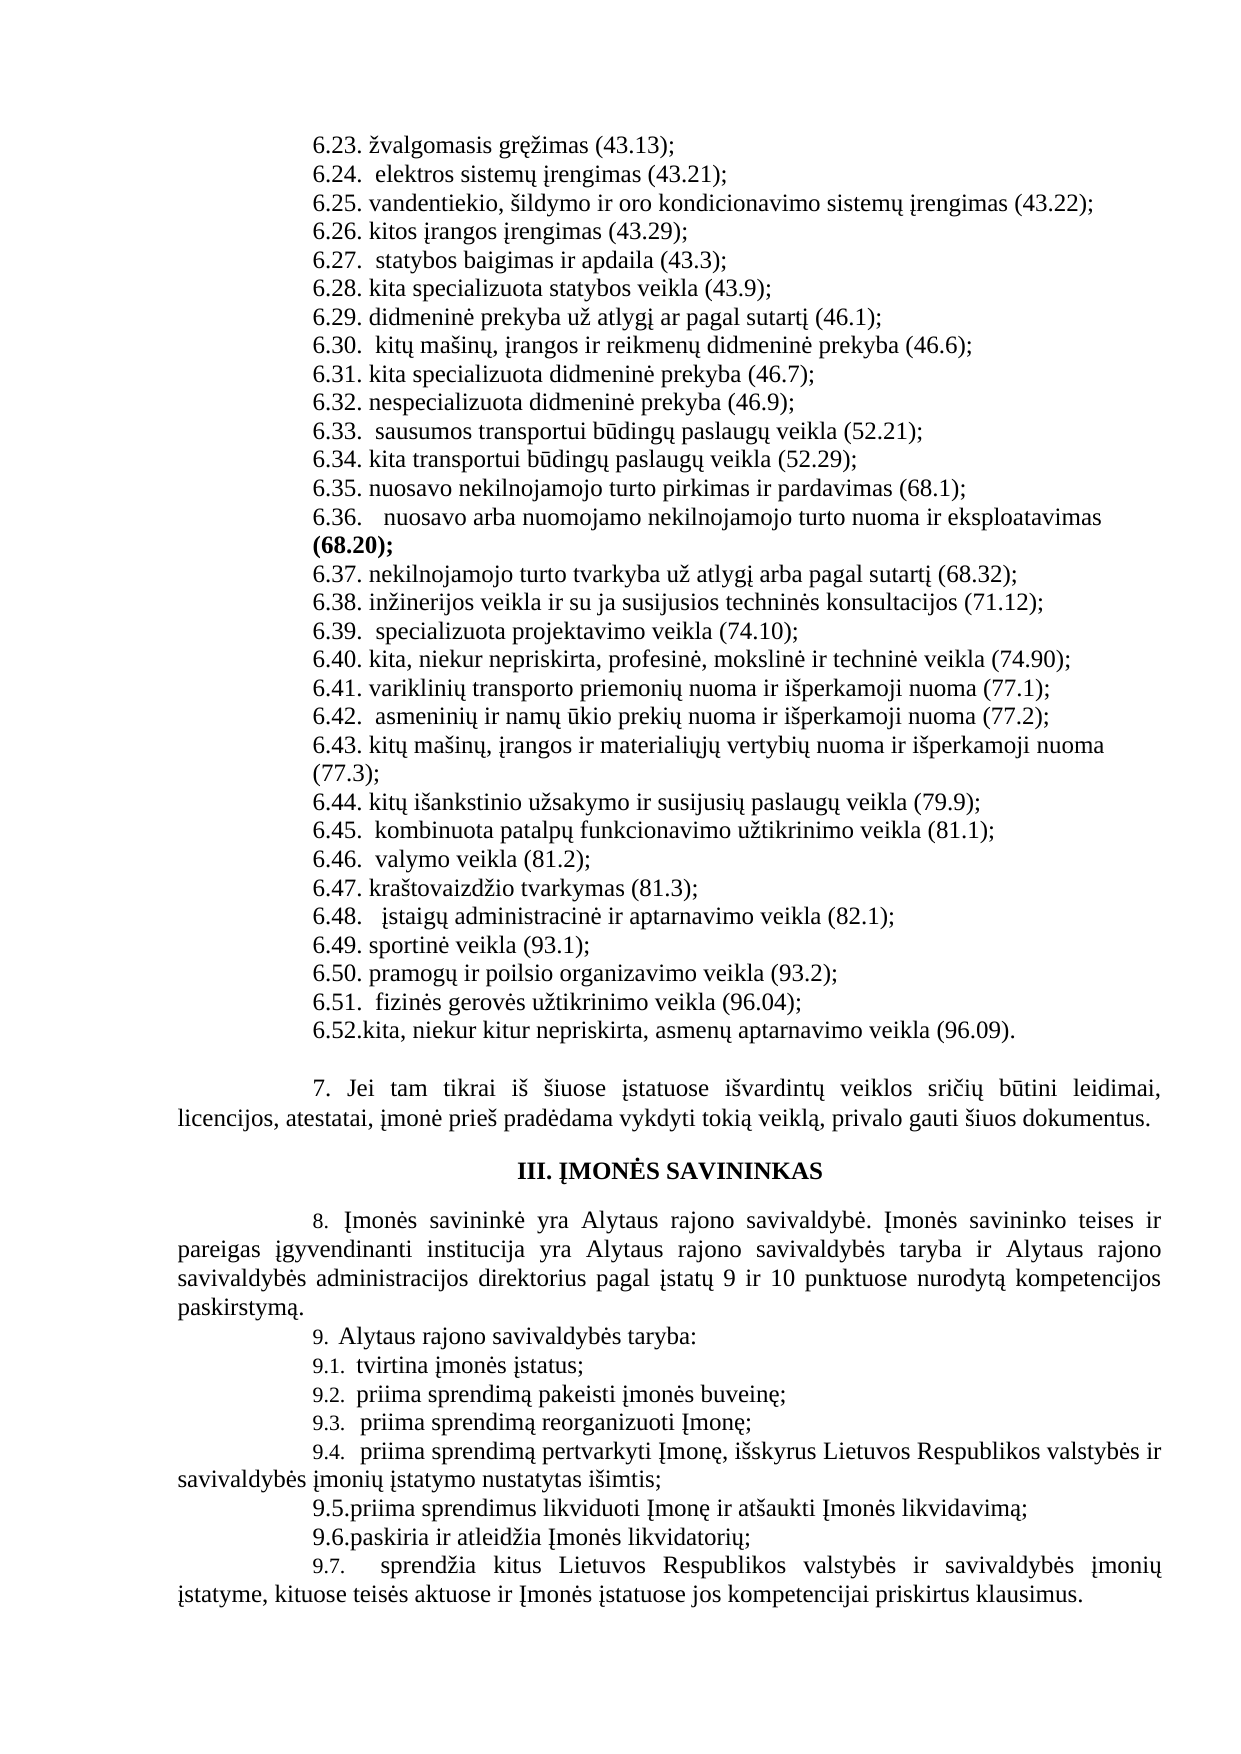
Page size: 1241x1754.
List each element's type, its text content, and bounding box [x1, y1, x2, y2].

text 6.36. nuosavo arba nuomojamo nekilnojamojo turto nuoma ir eksploatavimas [177, 502, 1162, 531]
text 6.41. variklinių transporto priemonių nuoma ir išperkamoji nuoma (77.1); [177, 673, 1162, 702]
text 6.29. didmeninė prekyba už atlygį ar pagal sutartį (46.1); [177, 302, 1162, 331]
text 9.6.paskiria ir atleidžia Įmonės likvidatorių; [177, 1522, 1162, 1551]
text 6.30. kitų mašinų, įrangos ir reikmenų didmeninė prekyba (46.6); [177, 331, 1162, 359]
text (68.20); [177, 531, 1162, 559]
text 6.42. asmeninių ir namų ūkio prekių nuoma ir išperkamoji nuoma (77.2); [177, 702, 1162, 730]
text 6.46. valymo veikla (81.2); [177, 844, 1162, 873]
text 6.35. nuosavo nekilnojamojo turto pirkimas ir pardavimas (68.1); [177, 473, 1162, 502]
text 9.1. tvirtina įmonės įstatus; [177, 1350, 1162, 1379]
text 6.23. žvalgomasis gręžimas (43.13); [177, 131, 1162, 159]
text 9.7. sprendžia kitus Lietuvos Respublikos valstybės ir savivaldybės įmonių įstatyme, kituose teisės aktuose ir Įmonės įstatuose jos kompetencijai priskirtus klausimus. [177, 1551, 1162, 1608]
text 6.26. kitos įrangos įrengimas (43.29); [177, 217, 1162, 245]
text 6.40. kita, niekur nepriskirta, profesinė, mokslinė ir techninė veikla (74.90); [177, 645, 1162, 673]
text 6.48. įstaigų administracinė ir aptarnavimo veikla (82.1); [177, 902, 1162, 930]
text 6.28. kita specializuota statybos veikla (43.9); [177, 274, 1162, 302]
text 6.27. statybos baigimas ir apdaila (43.3); [177, 245, 1162, 274]
text 6.38. inžinerijos veikla ir su ja susijusios techninės konsultacijos (71.12); [177, 588, 1162, 616]
text 6.39. specializuota projektavimo veikla (74.10); [177, 616, 1162, 645]
text 9. Alytaus rajono savivaldybės taryba: [177, 1321, 1162, 1350]
text 6.24. elektros sistemų įrengimas (43.21); [177, 159, 1162, 188]
text 6.49. sportinė veikla (93.1); [177, 930, 1162, 959]
text 6.52.kita, niekur kitur nepriskirta, asmenų aptarnavimo veikla (96.09). [177, 1016, 1162, 1044]
text (77.3); [177, 759, 1162, 787]
text 9.2. priima sprendimą pakeisti įmonės buveinę; [177, 1379, 1162, 1408]
text 6.51. fizinės gerovės užtikrinimo veikla (96.04); [177, 987, 1162, 1016]
text 6.37. nekilnojamojo turto tvarkyba už atlygį arba pagal sutartį (68.32); [177, 559, 1162, 588]
text 8. Įmonės savininkė yra Alytaus rajono savivaldybė. Įmonės savininko teises ir pareigas įgyvendinanti institucija yra Alytaus rajono savivaldybės taryba ir Alytaus rajono savivaldybės administracijos direktorius pagal įstatų 9 ir 10 punktuose nurodytą kompetencijos paskirstymą. [177, 1205, 1162, 1321]
text 6.50. pramogų ir poilsio organizavimo veikla (93.2); [177, 959, 1162, 987]
text 6.47. kraštovaizdžio tvarkymas (81.3); [177, 873, 1162, 902]
text 9.5.priima sprendimus likviduoti Įmonę ir atšaukti Įmonės likvidavimą; [177, 1494, 1162, 1522]
text 6.31. kita specializuota didmeninė prekyba (46.7); [177, 359, 1162, 388]
text 6.33. sausumos transportui būdingų paslaugų veikla (52.21); [177, 416, 1162, 445]
text 6.25. vandentiekio, šildymo ir oro kondicionavimo sistemų įrengimas (43.22); [177, 188, 1162, 217]
text 6.45. kombinuota patalpų funkcionavimo užtikrinimo veikla (81.1); [177, 816, 1162, 844]
text III. ĮMONĖS SAVININKAS [177, 1161, 1162, 1184]
text 7. Jei tam tikrai iš šiuose įstatuose išvardintų veiklos sričių būtini leidimai, licencijos, atestatai, įmonė prieš pradėdama vykdyti tokią veiklą, privalo gauti šiuos dokumentus. [177, 1073, 1162, 1132]
text 6.32. nespecializuota didmeninė prekyba (46.9); [177, 388, 1162, 416]
text 6.43. kitų mašinų, įrangos ir materialiųjų vertybių nuoma ir išperkamoji nuoma [177, 730, 1162, 759]
text 9.3. priima sprendimą reorganizuoti Įmonę; [177, 1408, 1162, 1437]
text 9.4. priima sprendimą pertvarkyti Įmonę, išskyrus Lietuvos Respublikos valstybės ir savivaldybės įmonių įstatymo nustatytas išimtis; [177, 1437, 1162, 1494]
text 6.44. kitų išankstinio užsakymo ir susijusių paslaugų veikla (79.9); [177, 787, 1162, 816]
text 6.34. kita transportui būdingų paslaugų veikla (52.29); [177, 445, 1162, 473]
